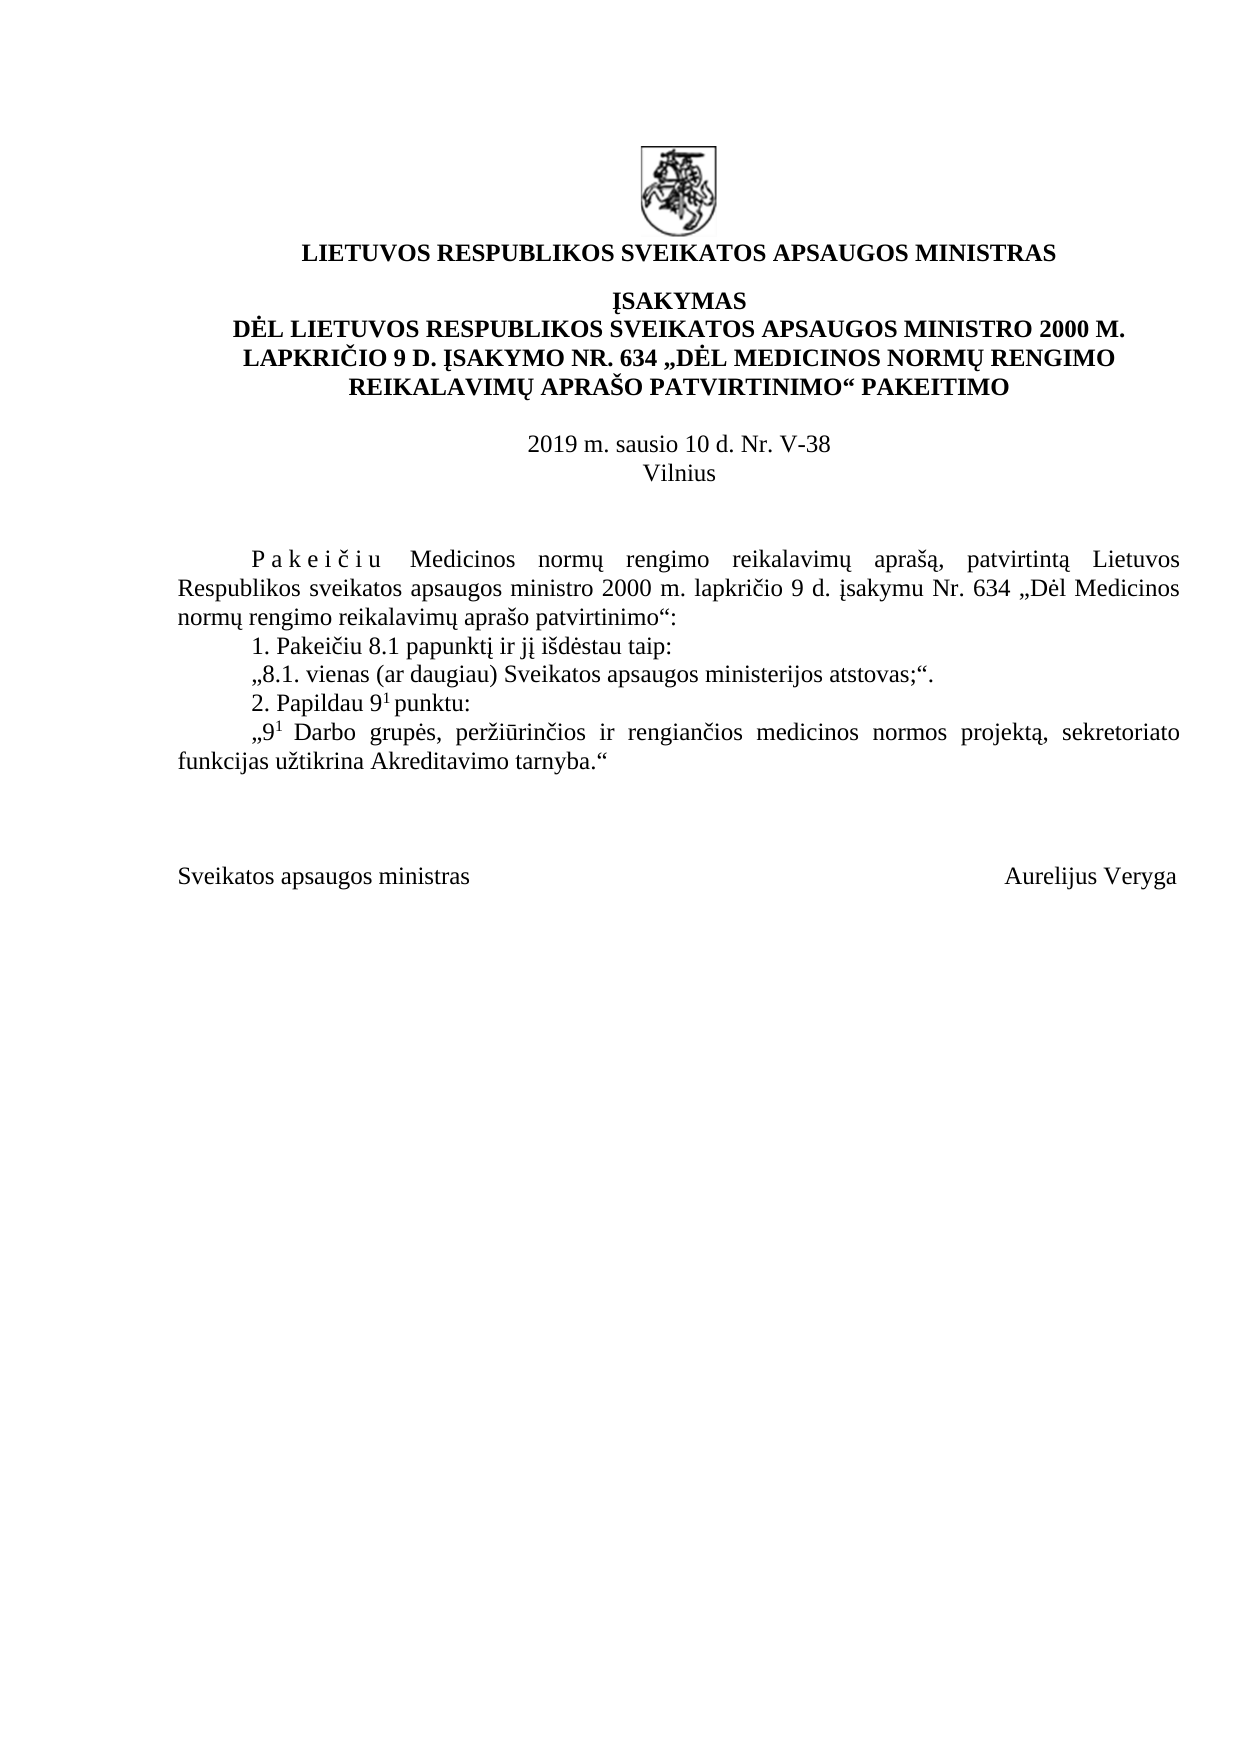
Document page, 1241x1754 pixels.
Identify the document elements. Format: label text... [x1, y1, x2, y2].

text DĖL LIETUVOS RESPUBLIKOS SVEIKATOS APSAUGOS MINISTRO 2000 M. LAPKRIČIO 9 D. ĮSAKYMO NR. 634 „DĖL MEDICINOS NORMŲ RENGIMO REIKALAVIMŲ APRAŠO PATVIRTINIMO“ PAKEITIMO [177, 314, 1181, 401]
text LIETUVOS RESPUBLIKOS SVEIKATOS APSAUGOS MINISTRAS [177, 238, 1181, 267]
text 2019 m. sausio 10 d. Nr. V-38 [177, 429, 1181, 458]
text „8.1. vienas (ar daugiau) Sveikatos apsaugos ministerijos atstovas;“. [177, 659, 1181, 688]
text Sveikatos apsaugos ministras Aurelijus Veryga [177, 861, 1181, 889]
text 2. Papildau 91 punktu: [177, 688, 1181, 717]
text 1. Pakeičiu 8.1 papunktį ir jį išdėstau taip: [177, 631, 1181, 659]
text „91 Darbo grupės, peržiūrinčios ir rengiančios medicinos normos projektą, sekretoriato funkcijas užtikrina Akreditavimo tarnyba.“ [177, 717, 1181, 774]
text Pakeičiu Medicinos normų rengimo reikalavimų aprašą, patvirtintą Lietuvos Respublikos sveikatos apsaugos ministro 2000 m. lapkričio 9 d. įsakymu Nr. 634 „Dėl Medicinos normų rengimo reikalavimų aprašo patvirtinimo“: [177, 544, 1181, 631]
text ĮSAKYMAS [177, 286, 1181, 314]
text Vilnius [177, 458, 1181, 487]
